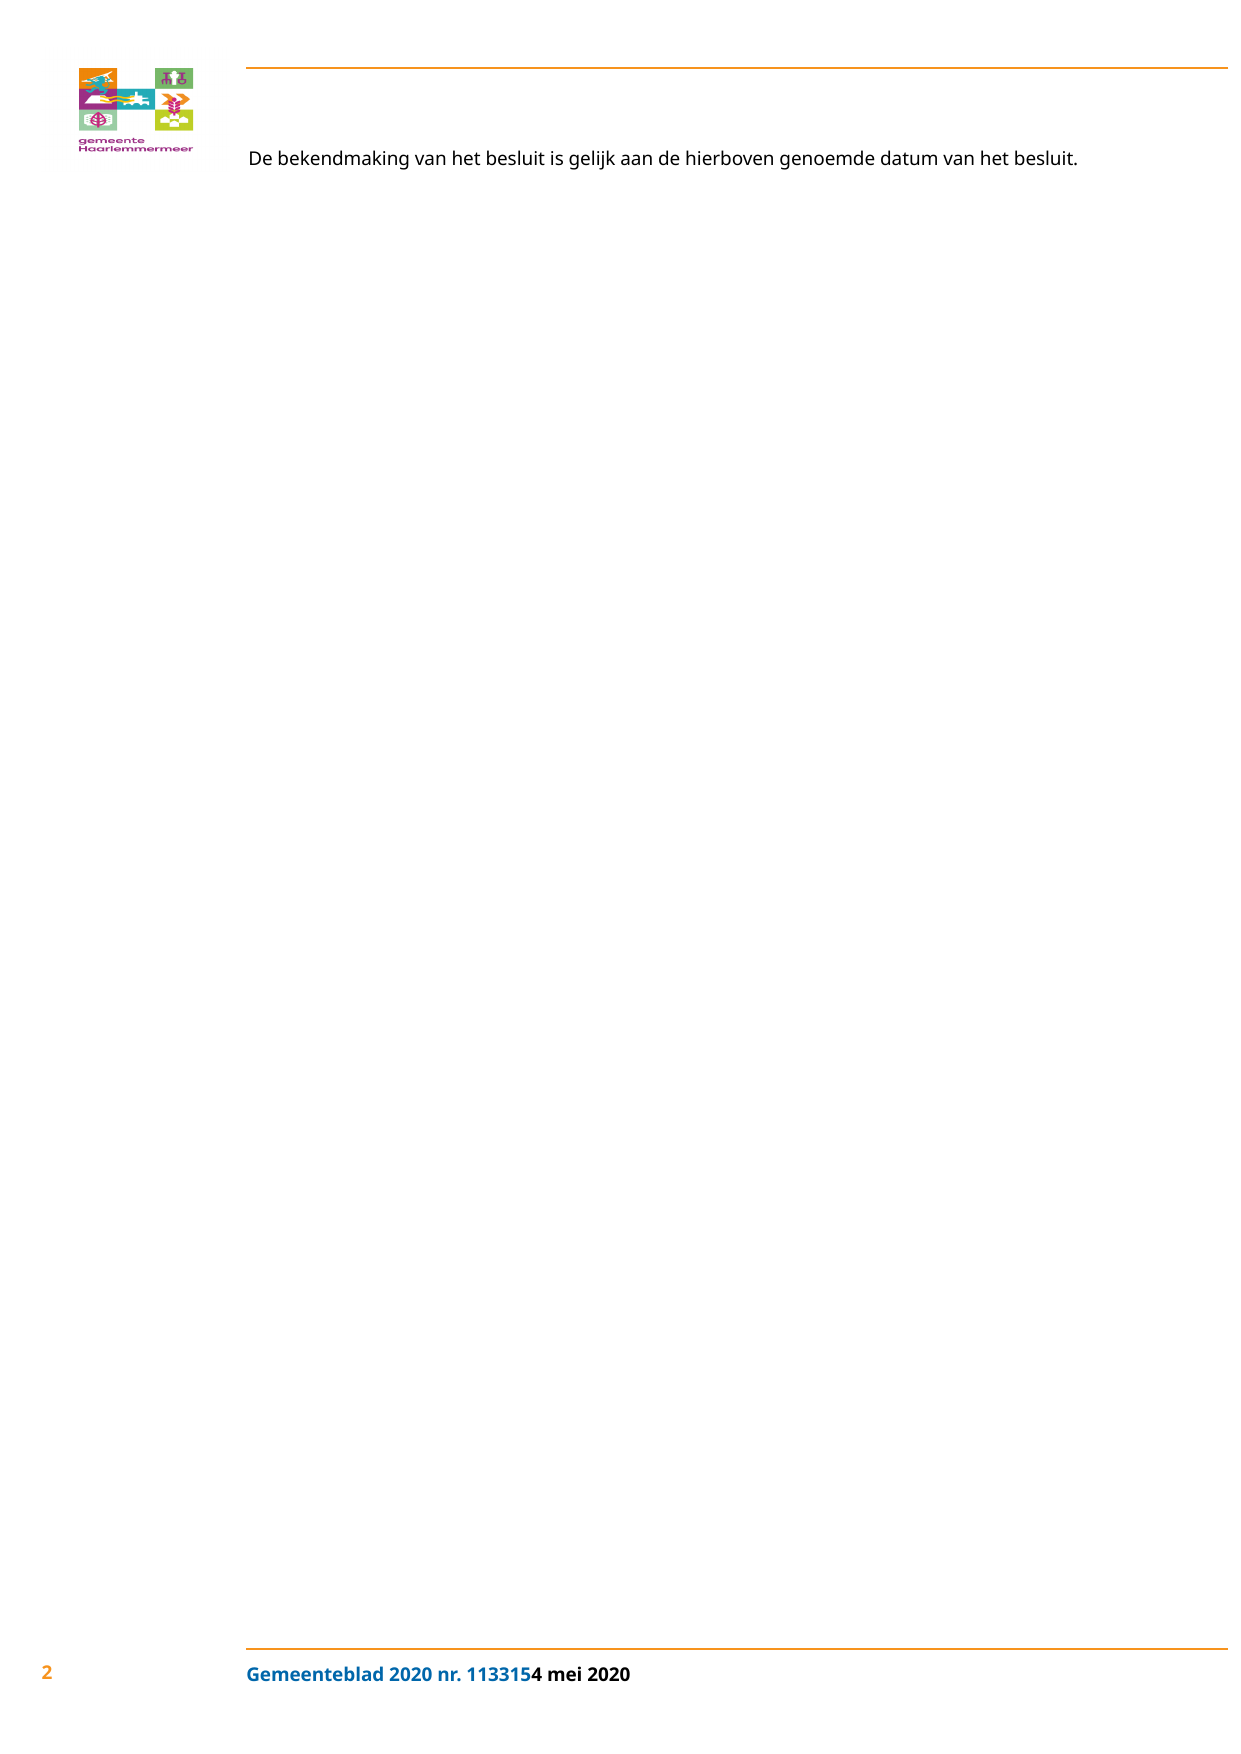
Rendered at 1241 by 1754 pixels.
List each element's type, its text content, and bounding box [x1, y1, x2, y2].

text De bekendmaking van het besluit is gelijk aan de hierboven genoemde datum van het besluit. [248, 145, 1152, 171]
picture [41, 47, 231, 172]
